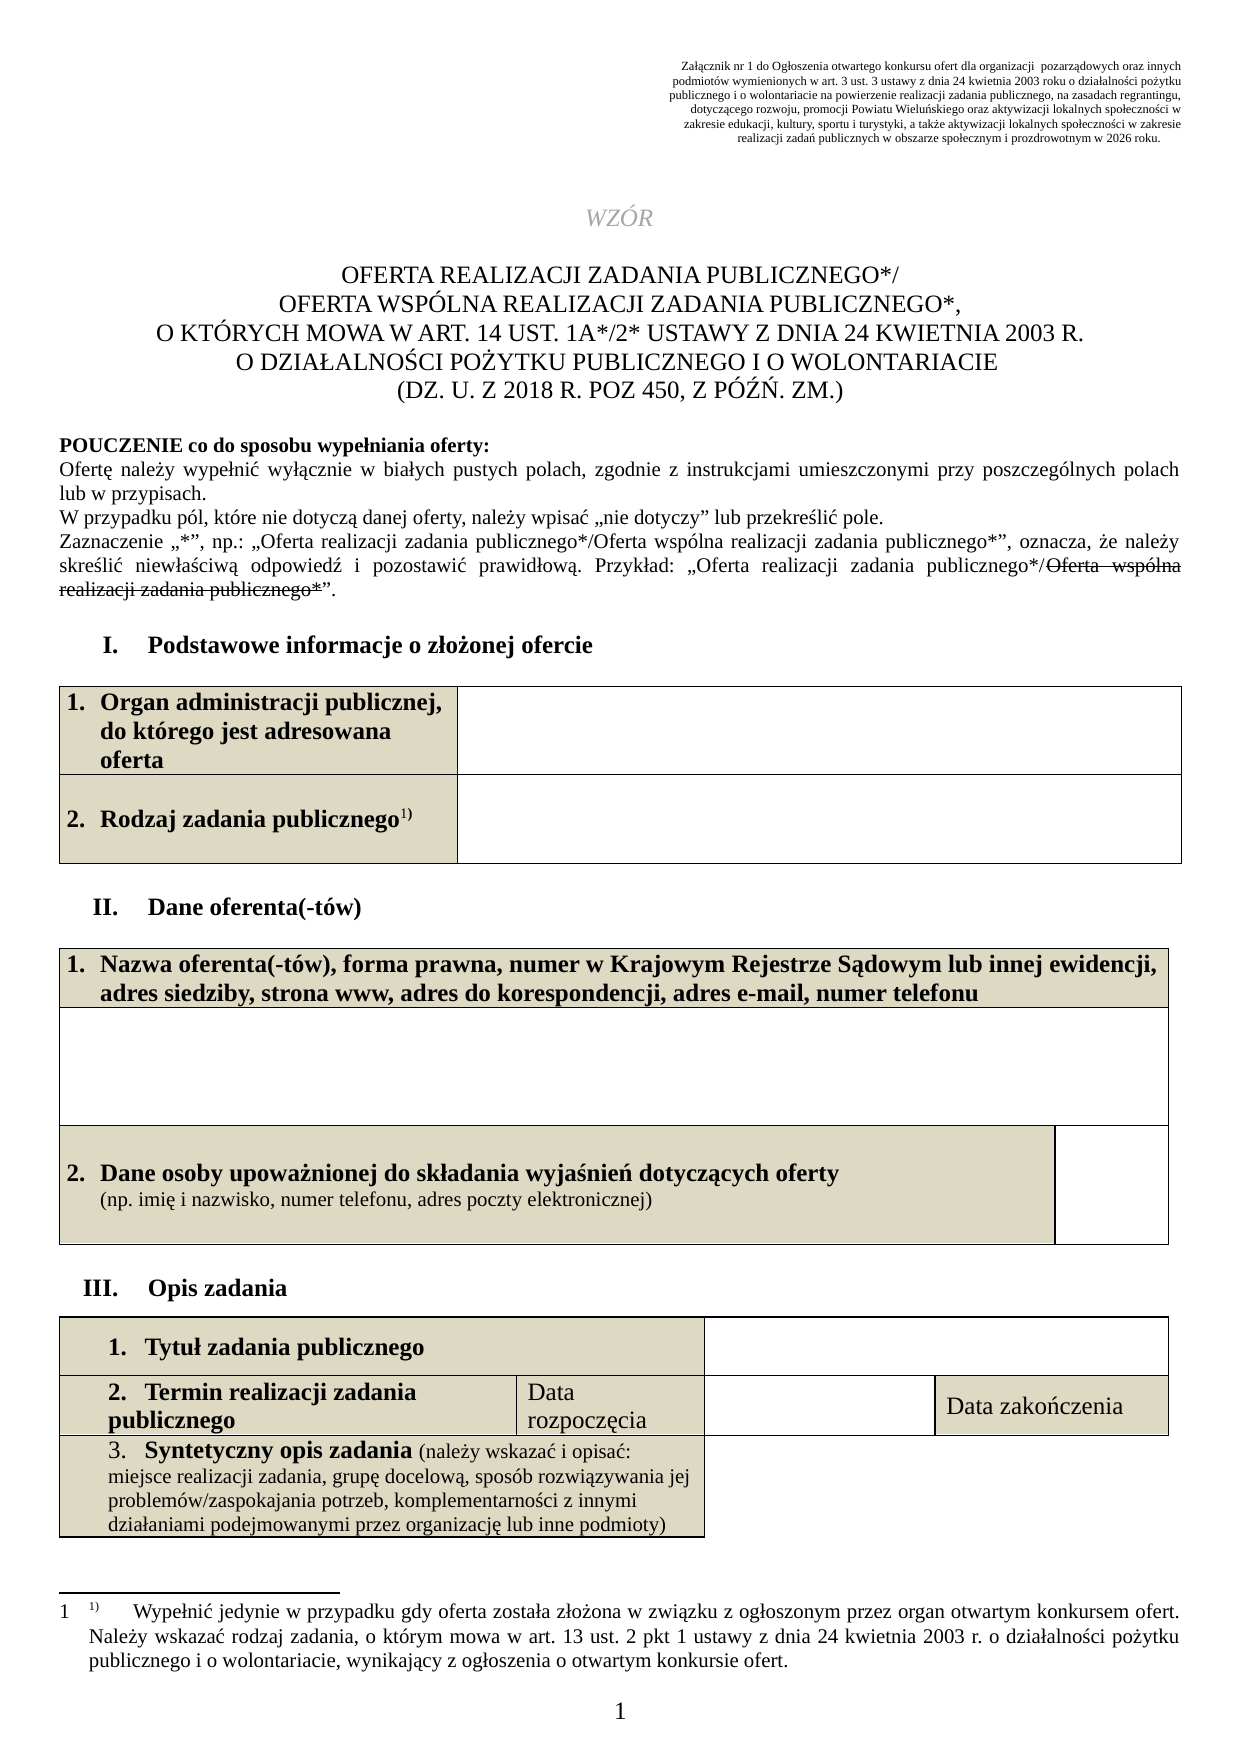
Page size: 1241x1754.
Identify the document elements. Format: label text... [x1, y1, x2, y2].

table_header [458, 687, 1181, 774]
table_header [705, 1318, 1168, 1375]
text POUCZENIE co do sposobu wypełniania oferty: [59, 433, 1181, 457]
text WZÓR [59, 203, 1181, 232]
text OFERTA REALIZACJI ZADANIA PUBLICZNEGO*/ [59, 260, 1181, 289]
table_header Nazwa oferenta(-tów), forma prawna, numer w Krajowym Rejestrze Sądowym lub innej ewidencji, adres siedziby, strona www, adres do korespondencji, adres e-mail, numer telefonu [60, 949, 1168, 1007]
table_header Tytuł zadania publicznego [60, 1318, 704, 1375]
list Podstawowe informacje o złożonej ofercie [118, 630, 1181, 659]
table_cell [705, 1376, 934, 1434]
text O KTÓRYCH MOWA W ART. 14 UST. 1A*/2* USTAWY Z DNIA 24 KWIETNIA 2003 R. [59, 318, 1181, 347]
text Zaznaczenie „*”, np.: „Oferta realizacji zadania publicznego*/Oferta wspólna realizacji zadania publicznego*”, oznacza, że należy skreślić niewłaściwą odpowiedź i pozostawić prawidłową. Przykład: „Oferta realizacji zadania publicznego*/Oferta wspólna realizacji zadania publicznego*”. [59, 529, 1181, 601]
text OFERTA WSPÓLNA REALIZACJI ZADANIA PUBLICZNEGO*, [59, 289, 1181, 318]
list Opis zadania [118, 1273, 1181, 1302]
table_cell Rodzaj zadania publicznego) [60, 775, 457, 863]
table_header Organ administracji publicznej, do którego jest adresowana oferta [60, 687, 457, 774]
text Ofertę należy wypełnić wyłącznie w białych pustych polach, zgodnie z instrukcjami umieszczonymi przy poszczególnych polach lub w przypisach. [59, 457, 1181, 505]
list Dane oferenta(-tów) [118, 892, 1181, 921]
table_cell [458, 775, 1181, 863]
table_cell [705, 1436, 1169, 1536]
table_cell [60, 1008, 1168, 1125]
text W przypadku pól, które nie dotyczą danej oferty, należy wpisać „nie dotyczy” lub przekreślić pole. [59, 505, 1181, 529]
text (DZ. U. Z 2018 R. POZ 450, Z PÓŹŃ. ZM.) [59, 375, 1181, 404]
table_cell [1056, 1126, 1168, 1243]
table_cell Dane osoby upoważnionej do składania wyjaśnień dotyczących oferty (np. imię i nazwisko, numer telefonu, adres poczty elektronicznej) [60, 1126, 1054, 1243]
text Załącznik nr 1 do Ogłoszenia otwartego konkursu ofert dla organizacji pozarządowych oraz innych podmiotów wymienionych w art. 3 ust. 3 ustawy z dnia 24 kwietnia 2003 roku o działalności pożytku publicznego i o wolontariacie na powierzenie realizacji zadania publicznego, na zasadach regrantingu, dotyczącego rozwoju, promocji Powiatu Wieluńskiego oraz aktywizacji lokalnych społeczności w zakresie edukacji, kultury, sportu i turystyki, a także aktywizacji lokalnych społeczności w zakresie realizacji zadań publicznych w obszarze społecznym i prozdrowotnym w 2026 roku. [649, 59, 1181, 145]
table_cell Data rozpoczęcia [517, 1376, 704, 1434]
table_cell Syntetyczny opis zadania (należy wskazać i opisać: miejsce realizacji zadania, grupę docelową, sposób rozwiązywania jej problemów/zaspokajania potrzeb, komplementarności z innymi działaniami podejmowanymi przez organizację lub inne podmioty) [60, 1436, 704, 1536]
text O DZIAŁALNOŚCI POŻYTKU PUBLICZNEGO I O WOLONTARIACIE [59, 347, 1181, 375]
table_cell Termin realizacji zadania publicznego [60, 1376, 516, 1434]
table_cell Data zakończenia [936, 1376, 1168, 1434]
